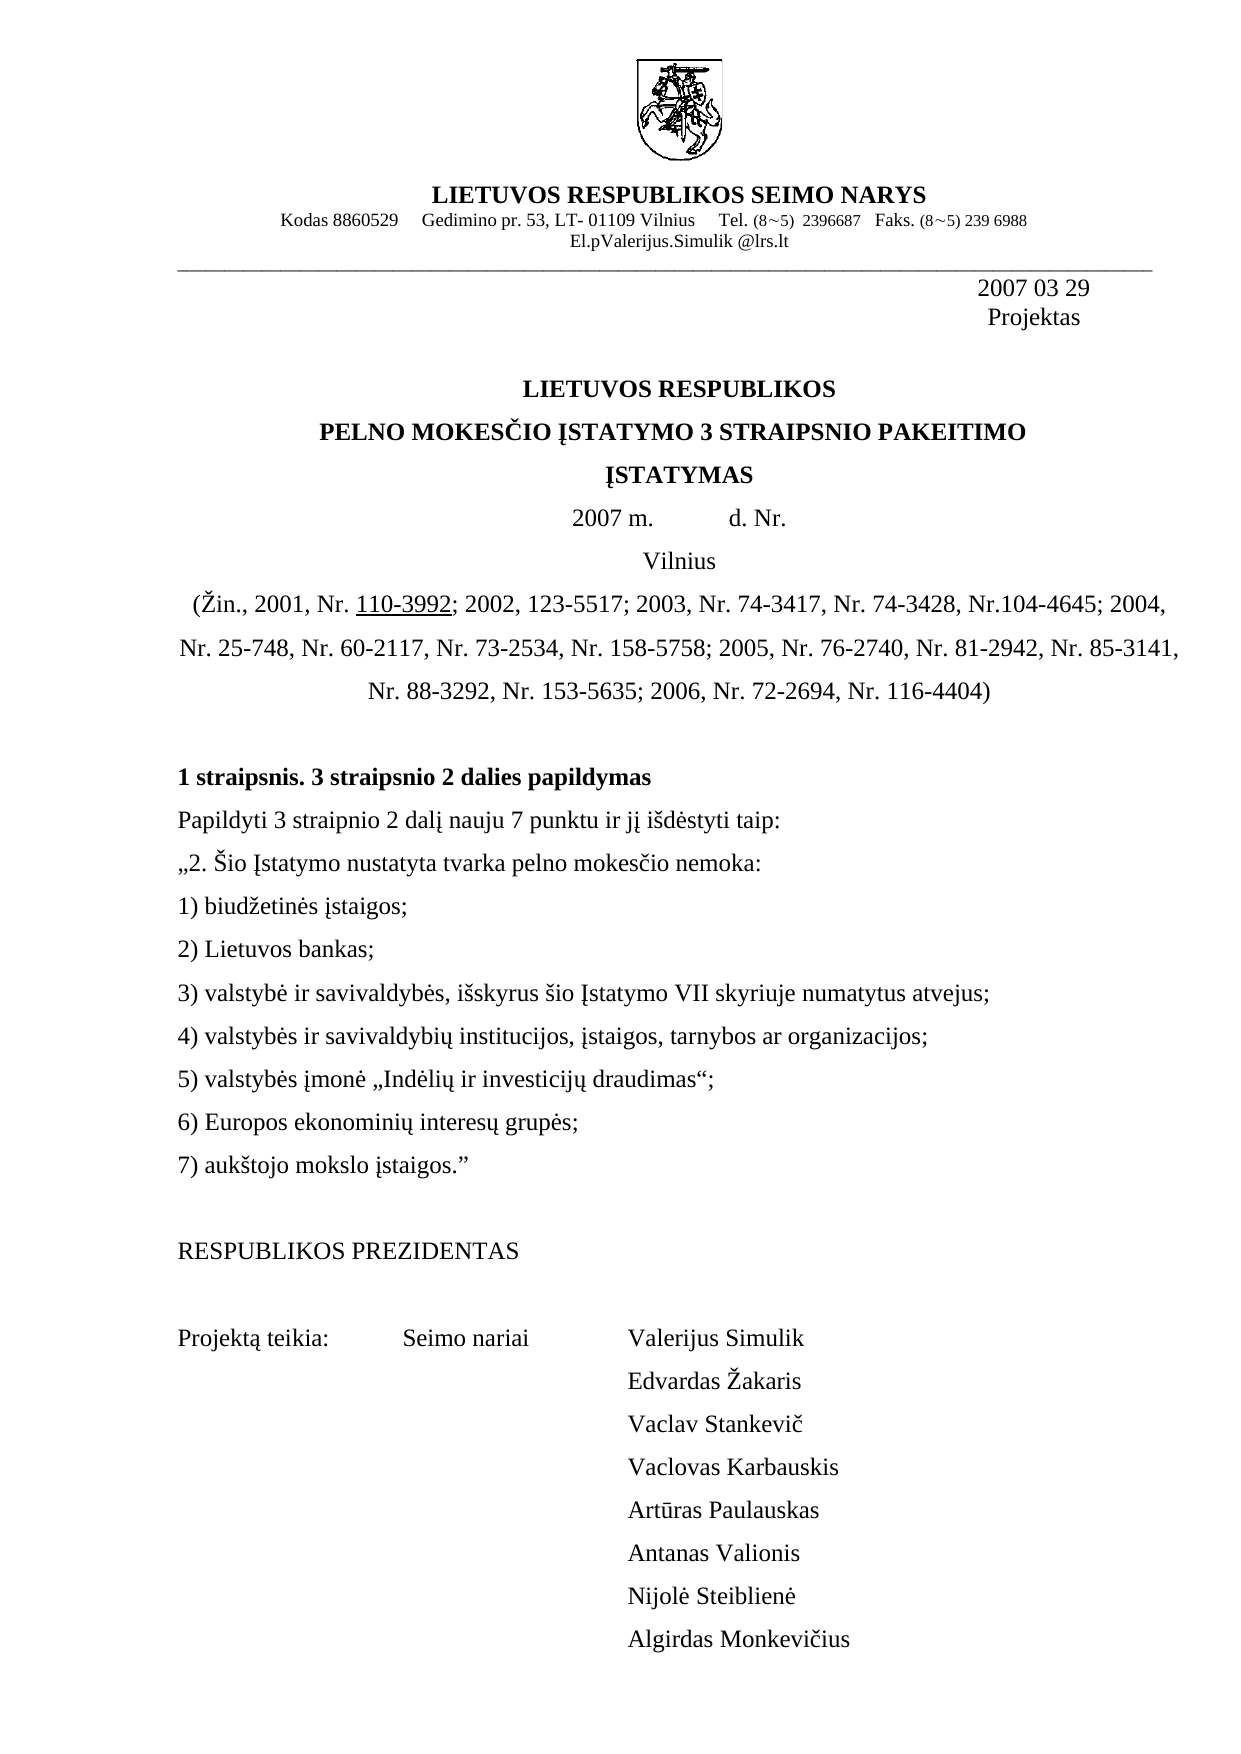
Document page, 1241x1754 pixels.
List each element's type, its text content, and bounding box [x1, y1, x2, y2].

text Edvardas Žakaris [177, 1366, 1181, 1394]
text ________________________________________________________________________________________________________ [177, 252, 1181, 273]
text 2) Lietuvos bankas; [177, 934, 1181, 963]
text RESPUBLIKOS PREZIDENTAS [177, 1236, 1181, 1265]
text 2007 03 29 [177, 273, 1181, 302]
text Vilnius [177, 546, 1181, 575]
text (Žin., 2001, Nr. 110-3992; 2002, 123-5517; 2003, Nr. 74-3417, Nr. 74-3428, Nr.104-4645; 2004, Nr. 25-748, Nr. 60-2117, Nr. 73-2534, Nr. 158-5758; 2005, Nr. 76-2740, Nr. 81-2942, Nr. 85-3141, Nr. 88-3292, Nr. 153-5635; 2006, Nr. 72-2694, Nr. 116-4404) [177, 589, 1181, 704]
text Kodas 8860529 Gedimino pr. 53, LT- 01109 Vilnius Tel. (85) 2396687 Faks. (85) 239 6988 [177, 209, 1181, 230]
text El.pValerijus.Simulik @lrs.lt [177, 230, 1181, 252]
text Nijolė Steiblienė [177, 1581, 1181, 1610]
text LIETUVOS RESPUBLIKOS [177, 374, 1181, 403]
text 1 straipsnis. 3 straipsnio 2 dalies papildymas [177, 762, 1181, 791]
text LIETUVOS RESPUBLIKOS SEIMO NARYS [177, 180, 1181, 209]
text Vaclovas Karbauskis [177, 1452, 1181, 1481]
text Projektas [177, 302, 1181, 331]
text Antanas Valionis [177, 1538, 1181, 1567]
text 1) biudžetinės įstaigos; [177, 891, 1181, 920]
text Projektą teikia: Seimo nariai Valerijus Simulik [177, 1323, 1181, 1351]
text Vaclav Stankevič [177, 1409, 1181, 1438]
text „2. Šio Įstatymo nustatyta tvarka pelno mokesčio nemoka: [177, 848, 1181, 877]
text Papildyti 3 straipnio 2 dalį nauju 7 punktu ir jį išdėstyti taip: [177, 805, 1181, 834]
text 3) valstybė ir savivaldybės, išskyrus šio Įstatymo VII skyriuje numatytus atvejus; [177, 978, 1181, 1006]
text 4) valstybės ir savivaldybių institucijos, įstaigos, tarnybos ar organizacijos; [177, 1021, 1181, 1049]
text 2007 m. d. Nr. [177, 503, 1181, 532]
text 6) Europos ekonominių interesų grupės; [177, 1107, 1181, 1136]
text Artūras Paulauskas [177, 1495, 1181, 1524]
text 5) valstybės įmonė „Indėlių ir investicijų draudimas“; [177, 1064, 1181, 1093]
text 7) aukštojo mokslo įstaigos.” [177, 1150, 1181, 1179]
text PELNO MOKESČIO ĮSTATYMO 3 STRAIPSNIO PAKEITIMO [177, 417, 1181, 446]
text Algirdas Monkevičius [177, 1624, 1181, 1653]
text ĮSTATYMAS [177, 460, 1181, 489]
